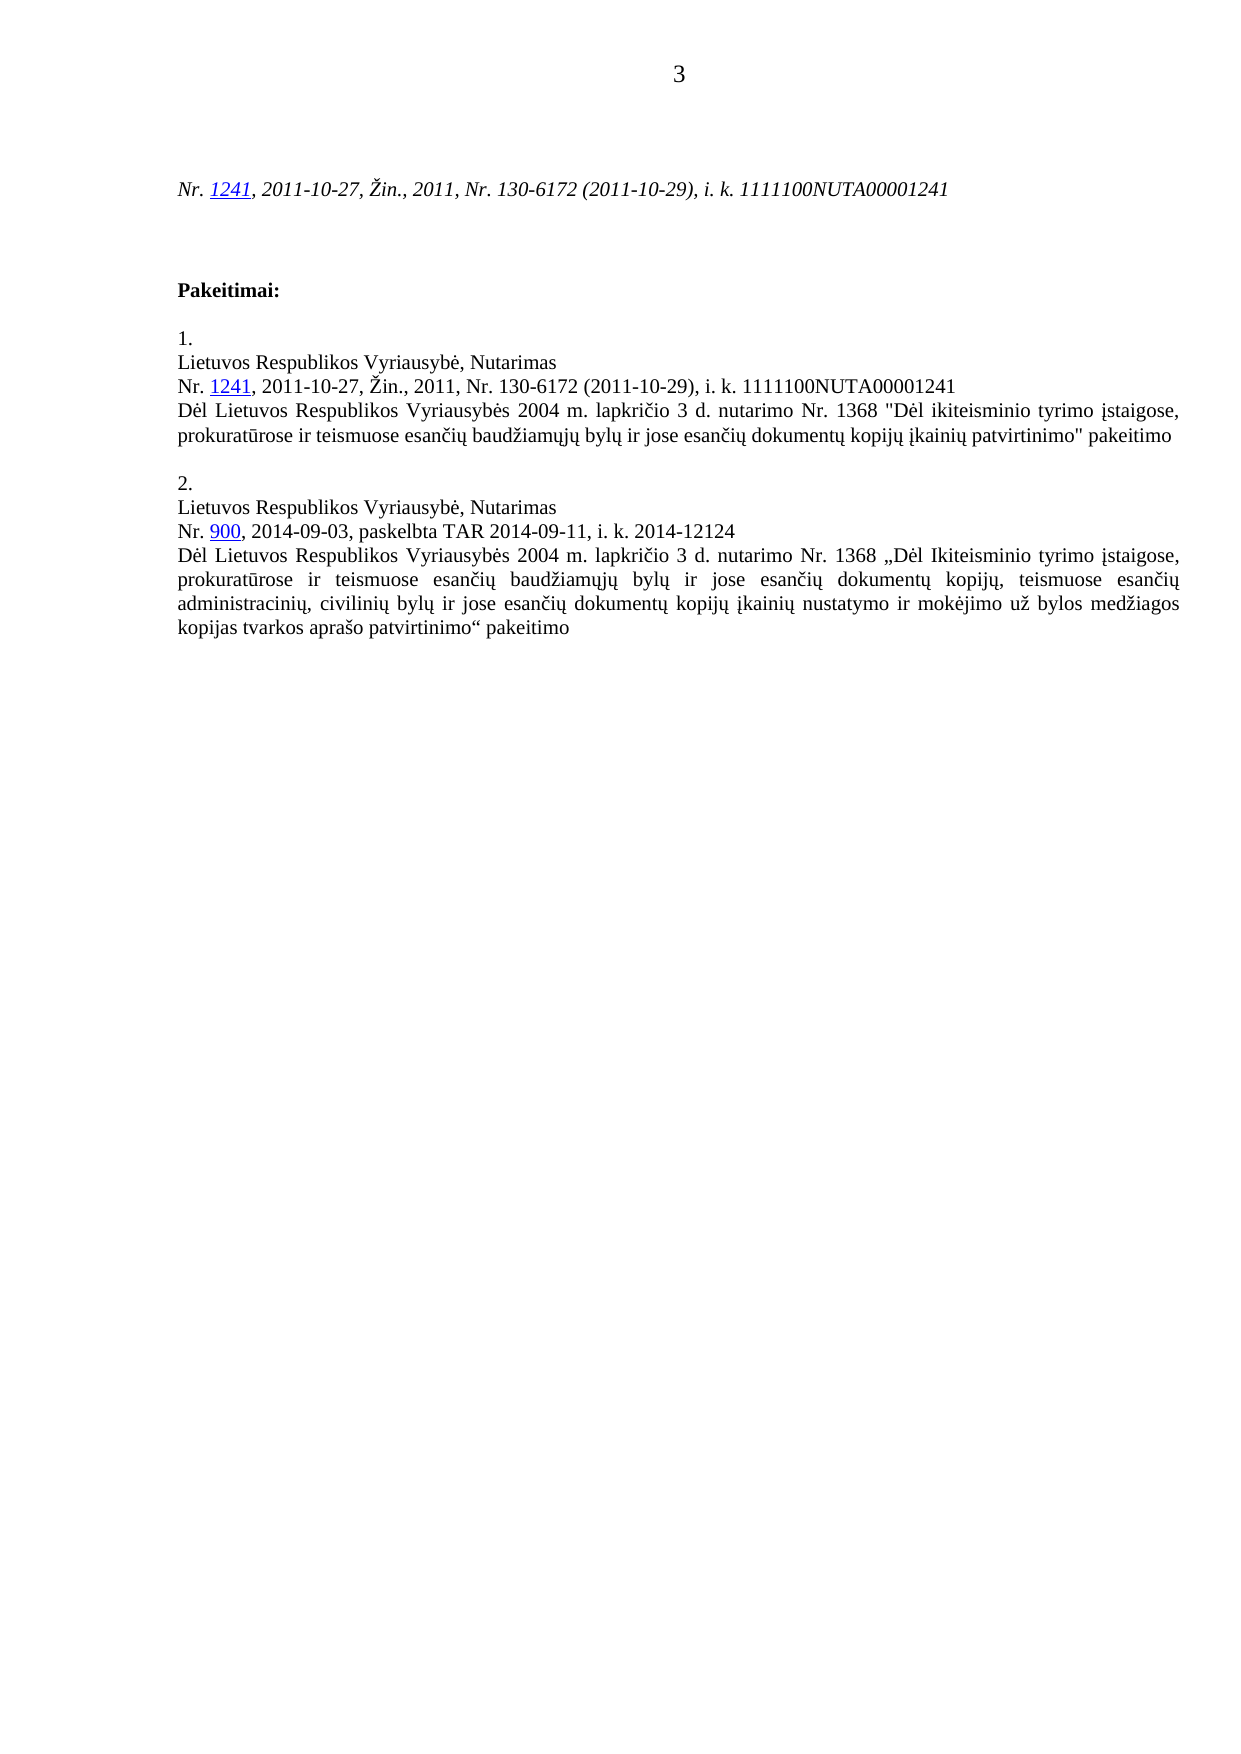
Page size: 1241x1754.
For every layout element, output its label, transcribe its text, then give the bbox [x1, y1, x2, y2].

text 2. [177, 471, 1181, 495]
text Lietuvos Respublikos Vyriausybė, Nutarimas [177, 350, 1181, 374]
text Dėl Lietuvos Respublikos Vyriausybės 2004 m. lapkričio 3 d. nutarimo Nr. 1368 "Dėl ikiteisminio tyrimo įstaigose, prokuratūrose ir teismuose esančių baudžiamųjų bylų ir jose esančių dokumentų kopijų įkainių patvirtinimo" pakeitimo [177, 398, 1181, 447]
text Lietuvos Respublikos Vyriausybė, Nutarimas [177, 495, 1181, 519]
text Dėl Lietuvos Respublikos Vyriausybės 2004 m. lapkričio 3 d. nutarimo Nr. 1368 „Dėl Ikiteisminio tyrimo įstaigose, prokuratūrose ir teismuose esančių baudžiamųjų bylų ir jose esančių dokumentų kopijų, teismuose esančių administracinių, civilinių bylų ir jose esančių dokumentų kopijų įkainių nustatymo ir mokėjimo už bylos medžiagos kopijas tvarkos aprašo patvirtinimo“ pakeitimo [177, 543, 1181, 639]
text Nr. 1241, 2011-10-27, Žin., 2011, Nr. 130-6172 (2011-10-29), i. k. 1111100NUTA00001241 [177, 374, 1181, 398]
text 1. [177, 326, 1181, 350]
text Pakeitimai: [177, 278, 1181, 302]
text Nr. 900, 2014-09-03, paskelbta TAR 2014-09-11, i. k. 2014-12124 [177, 519, 1181, 543]
text Nr. 1241, 2011-10-27, Žin., 2011, Nr. 130-6172 (2011-10-29), i. k. 1111100NUTA00001241 [177, 177, 1181, 201]
